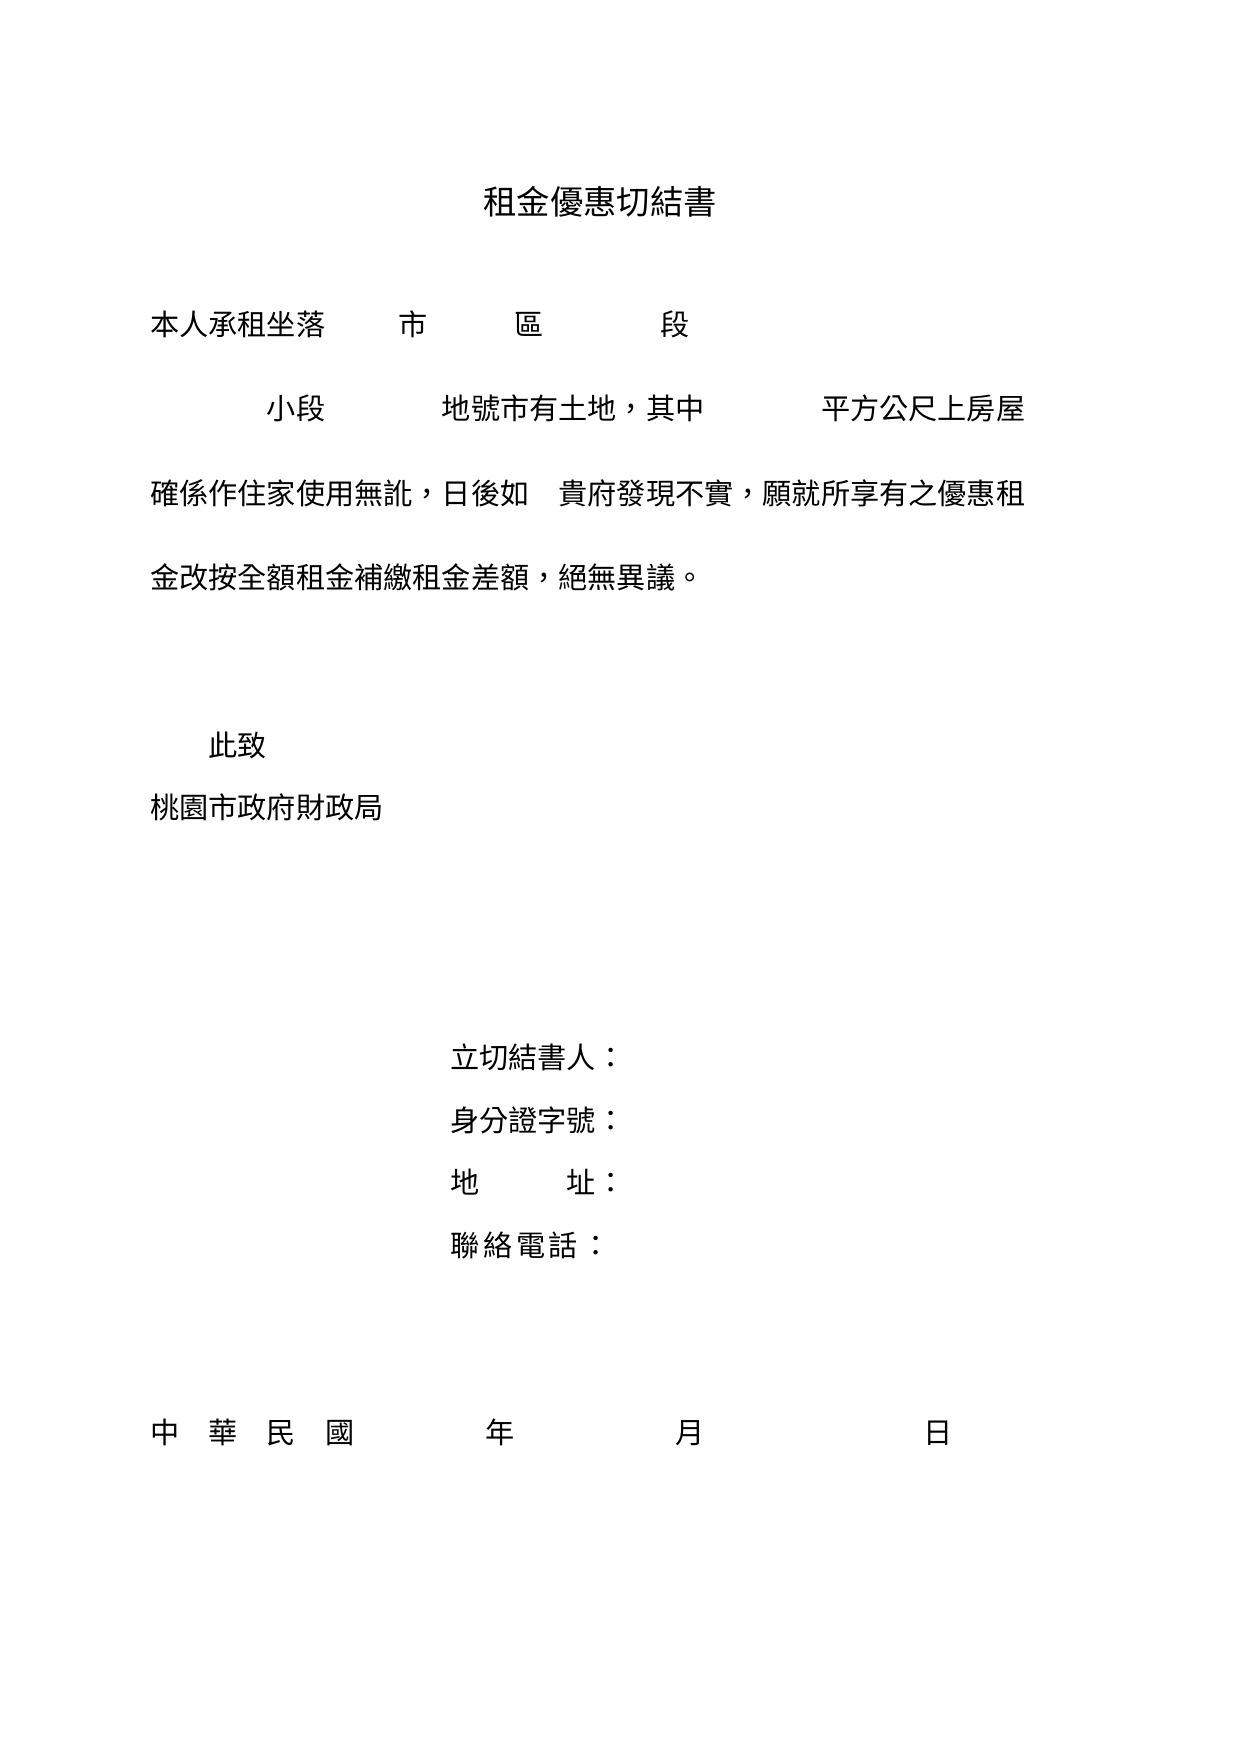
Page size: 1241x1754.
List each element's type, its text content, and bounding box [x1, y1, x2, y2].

text 身分證字號： [450, 1077, 1050, 1139]
text 租金優惠切結書 [150, 158, 1050, 221]
text 聯絡電話： [450, 1202, 1050, 1264]
text 此致 [150, 702, 1050, 764]
text 地 址： [450, 1139, 1050, 1202]
text 本人承租坐落 市 區 段 [150, 301, 1050, 343]
text 小段 地號市有土地，其中 平方公尺上房屋確係作住家使用無訛，日後如 貴府發現不實，願就所享有之優惠租金改按全額租金補繳租金差額，絕無異議。 [150, 386, 1050, 597]
text 桃園市政府財政局 [150, 764, 1050, 827]
text 中 華 民 國 年 月 日 [150, 1389, 1050, 1452]
text 立切結書人： [450, 1014, 1050, 1077]
